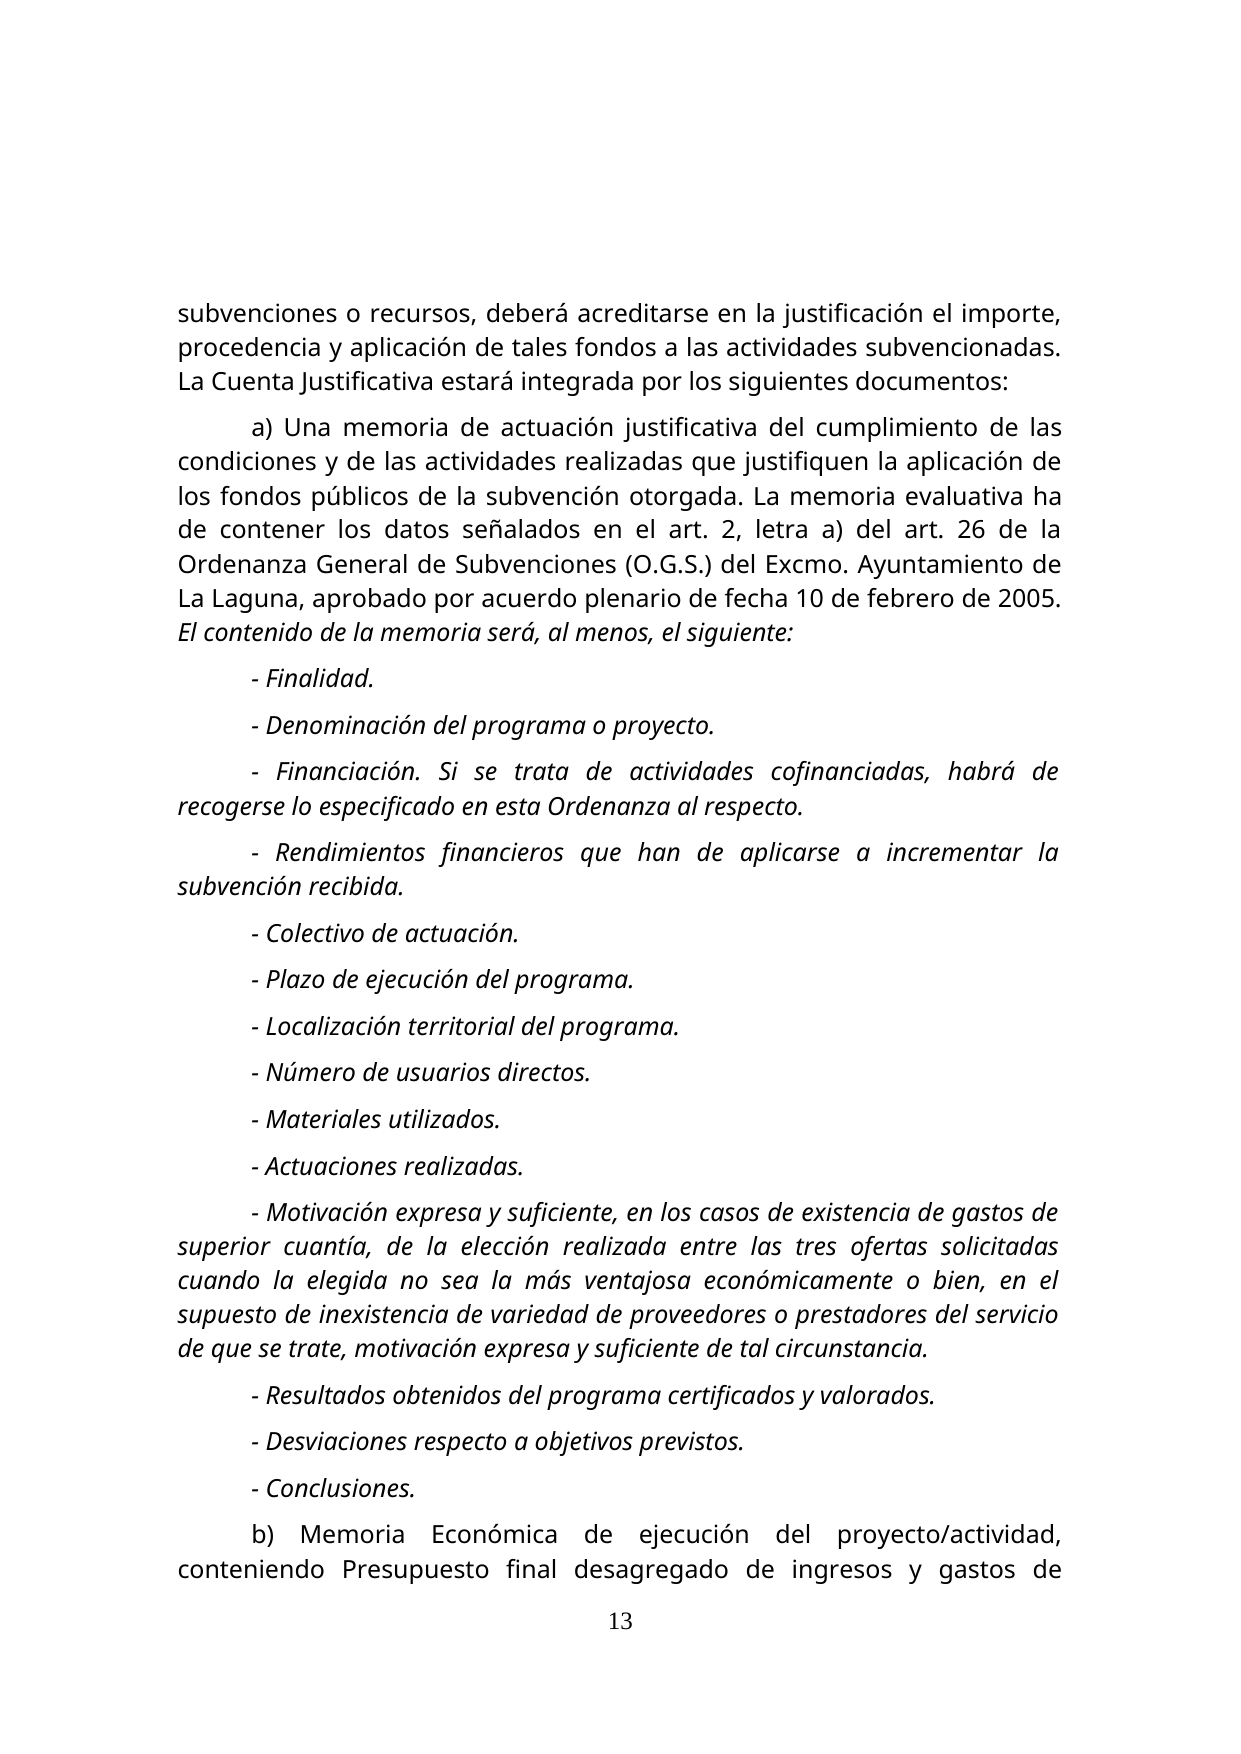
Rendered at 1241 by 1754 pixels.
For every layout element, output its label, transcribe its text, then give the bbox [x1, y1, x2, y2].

text - Número de usuarios directos. [177, 1055, 1063, 1089]
text - Rendimientos financieros que han de aplicarse a incrementar la subvención recibida. [177, 835, 1063, 903]
text - Localización territorial del programa. [177, 1008, 1063, 1042]
text - Actuaciones realizadas. [177, 1148, 1063, 1182]
text - Conclusiones. [177, 1471, 1063, 1505]
text - Materiales utilizados. [177, 1102, 1063, 1136]
text - Motivación expresa y suficiente, en los casos de existencia de gastos de superior cuantía, de la elección realizada entre las tres ofertas solicitadas cuando la elegida no sea la más ventajosa económicamente o bien, en el supuesto de inexistencia de variedad de proveedores o prestadores del servicio de que se trate, motivación expresa y suficiente de tal circunstancia. [177, 1195, 1063, 1365]
text - Desviaciones respecto a objetivos previstos. [177, 1424, 1063, 1458]
text b) Memoria Económica de ejecución del proyecto/actividad, conteniendo Presupuesto final desagregado de ingresos y gastos de [177, 1517, 1063, 1585]
text - Plazo de ejecución del programa. [177, 962, 1063, 996]
text subvenciones o recursos, deberá acreditarse en la justificación el importe, procedencia y aplicación de tales fondos a las actividades subvencionadas. La Cuenta Justificativa estará integrada por los siguientes documentos: [177, 295, 1063, 397]
text - Resultados obtenidos del programa certificados y valorados. [177, 1377, 1063, 1412]
text - Denominación del programa o proyecto. [177, 707, 1063, 742]
text - Finalidad. [177, 661, 1063, 695]
text - Financiación. Si se trata de actividades cofinanciadas, habrá de recogerse lo especificado en esta Ordenanza al respecto. [177, 754, 1063, 822]
text a) Una memoria de actuación justificativa del cumplimiento de las condiciones y de las actividades realizadas que justifiquen la aplicación de los fondos públicos de la subvención otorgada. La memoria evaluativa ha de contener los datos señalados en el art. 2, letra a) del art. 26 de la Ordenanza General de Subvenciones (O.G.S.) del Excmo. Ayuntamiento de La Laguna, aprobado por acuerdo plenario de fecha 10 de febrero de 2005. El contenido de la memoria será, al menos, el siguiente: [177, 410, 1063, 648]
text - Colectivo de actuación. [177, 915, 1063, 949]
